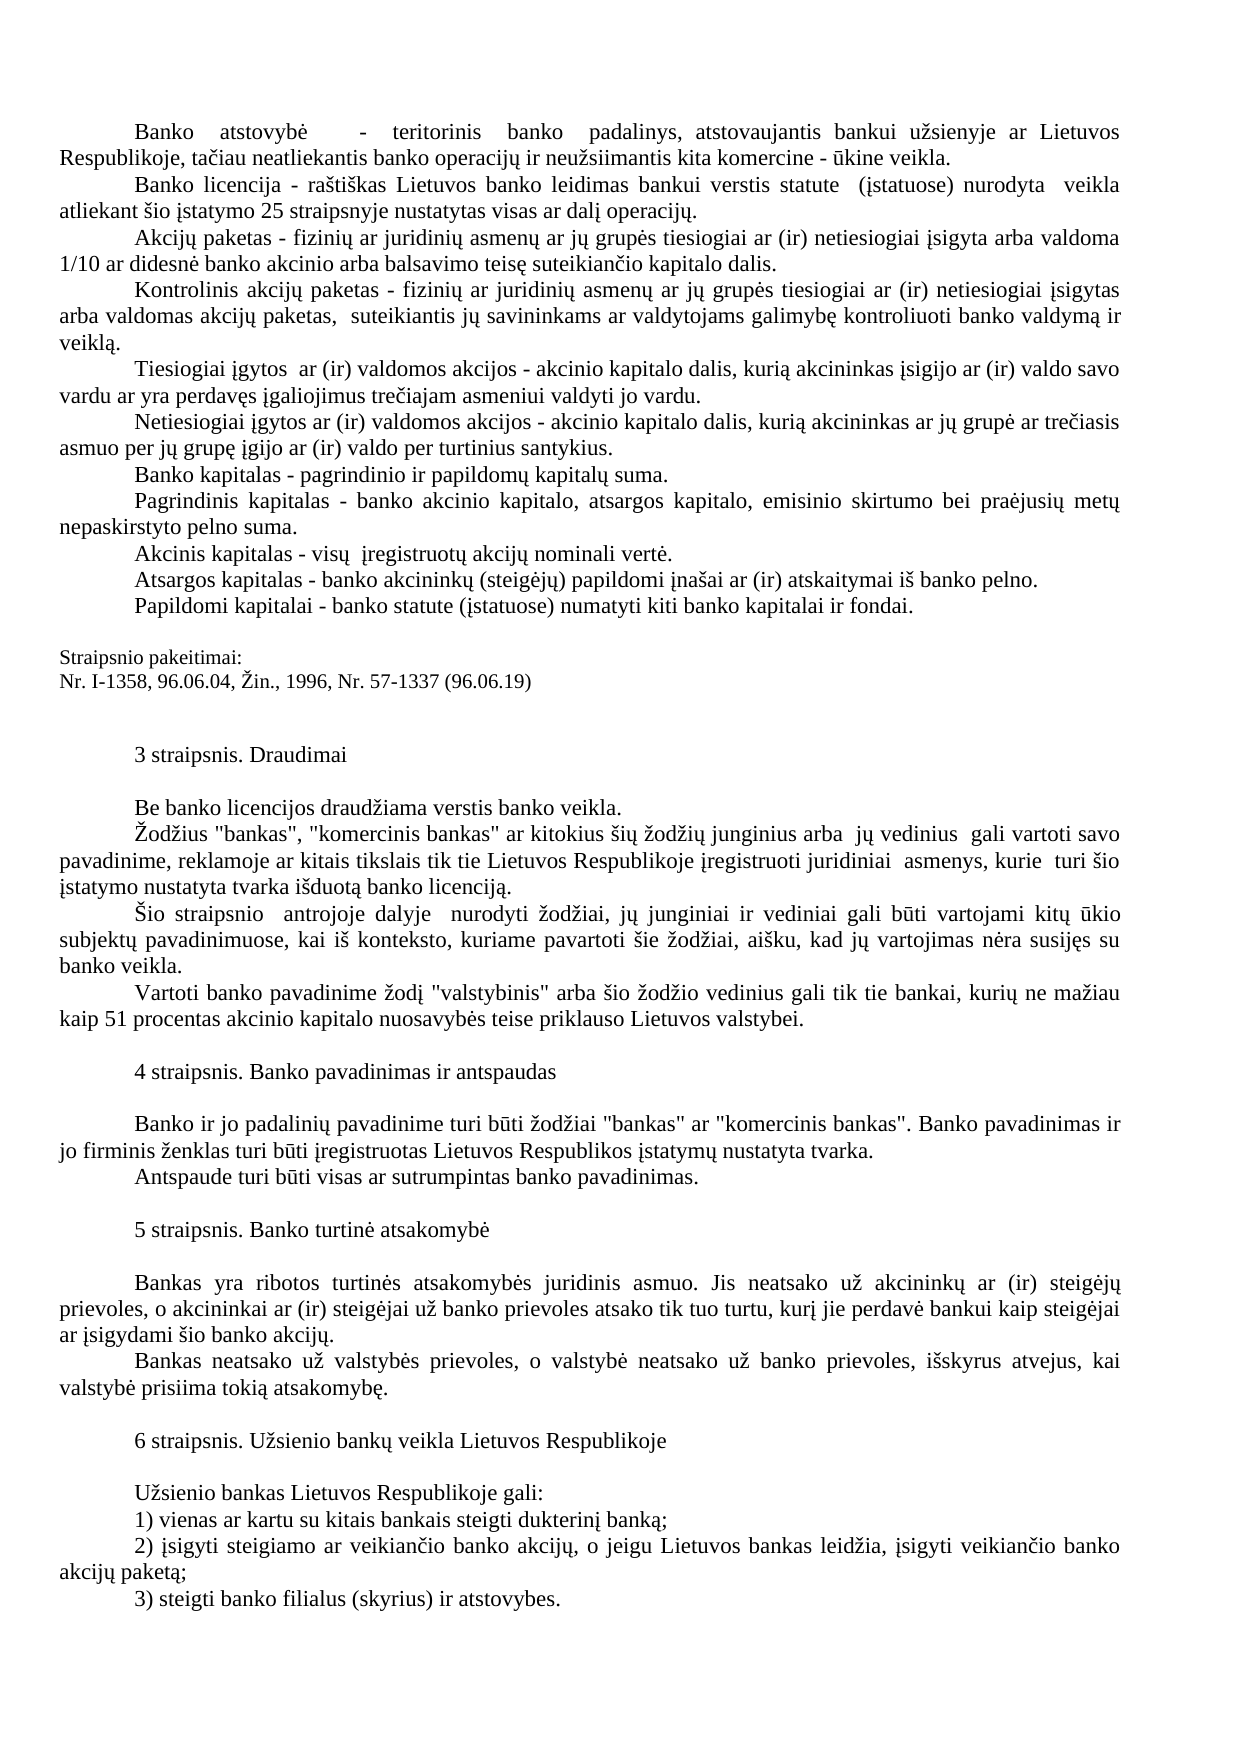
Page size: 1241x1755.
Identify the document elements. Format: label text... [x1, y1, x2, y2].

text Vartoti banko pavadinime žodį "valstybinis" arba šio žodžio vedinius gali tik tie bankai, kurių ne mažiau kaip 51 procentas akcinio kapitalo nuosavybės teise priklauso Lietuvos valstybei. [59, 979, 1122, 1031]
text Šio straipsnio antrojoje dalyje nurodyti žodžiai, jų junginiai ir vediniai gali būti vartojami kitų ūkio subjektų pavadinimuose, kai iš konteksto, kuriame pavartoti šie žodžiai, aišku, kad jų vartojimas nėra susijęs su banko veikla. [59, 899, 1122, 979]
text 5 straipsnis. Banko turtinė atsakomybė [59, 1216, 1122, 1242]
text 1) vienas ar kartu su kitais bankais steigti dukterinį banką; [59, 1506, 1122, 1532]
text Pagrindinis kapitalas - banko akcinio kapitalo, atsargos kapitalo, emisinio skirtumo bei praėjusių metų nepaskirstyto pelno suma. [59, 487, 1122, 540]
text Atsargos kapitalas - banko akcininkų (steigėjų) papildomi įnašai ar (ir) atskaitymai iš banko pelno. [59, 566, 1122, 592]
text Nr. I-1358, 96.06.04, Žin., 1996, Nr. 57-1337 (96.06.19) [59, 669, 1122, 693]
text Akcijų paketas - fizinių ar juridinių asmenų ar jų grupės tiesiogiai ar (ir) netiesiogiai įsigyta arba valdoma 1/10 ar didesnė banko akcinio arba balsavimo teisę suteikiančio kapitalo dalis. [59, 223, 1122, 276]
text Bankas neatsako už valstybės prievoles, o valstybė neatsako už banko prievoles, išskyrus atvejus, kai valstybė prisiima tokią atsakomybę. [59, 1348, 1122, 1400]
text 4 straipsnis. Banko pavadinimas ir antspaudas [59, 1058, 1122, 1084]
text 6 straipsnis. Užsienio bankų veikla Lietuvos Respublikoje [59, 1427, 1122, 1453]
text Banko ir jo padalinių pavadinime turi būti žodžiai "bankas" ar "komercinis bankas". Banko pavadinimas ir jo firminis ženklas turi būti įregistruotas Lietuvos Respublikos įstatymų nustatyta tvarka. [59, 1110, 1122, 1163]
text Be banko licencijos draudžiama verstis banko veikla. [59, 794, 1122, 821]
text Bankas yra ribotos turtinės atsakomybės juridinis asmuo. Jis neatsako už akcininkų ar (ir) steigėjų prievoles, o akcininkai ar (ir) steigėjai už banko prievoles atsako tik tuo turtu, kurį jie perdavė bankui kaip steigėjai ar įsigydami šio banko akcijų. [59, 1268, 1122, 1348]
text Straipsnio pakeitimai: [59, 645, 1122, 669]
text 3 straipsnis. Draudimai [59, 741, 1122, 768]
text Užsienio bankas Lietuvos Respublikoje gali: [59, 1479, 1122, 1506]
text Akcinis kapitalas - visų įregistruotų akcijų nominali vertė. [59, 540, 1122, 566]
text Banko atstovybė - teritorinis banko padalinys, atstovaujantis bankui užsienyje ar Lietuvos Respublikoje, tačiau neatliekantis banko operacijų ir neužsiimantis kita komercine - ūkine veikla. [59, 118, 1122, 171]
text Banko licencija - raštiškas Lietuvos banko leidimas bankui verstis statute (įstatuose) nurodyta veikla atliekant šio įstatymo 25 straipsnyje nustatytas visas ar dalį operacijų. [59, 171, 1122, 223]
text Netiesiogiai įgytos ar (ir) valdomos akcijos - akcinio kapitalo dalis, kurią akcininkas ar jų grupė ar trečiasis asmuo per jų grupę įgijo ar (ir) valdo per turtinius santykius. [59, 408, 1122, 461]
text Banko kapitalas - pagrindinio ir papildomų kapitalų suma. [59, 461, 1122, 487]
text 3) steigti banko filialus (skyrius) ir atstovybes. [59, 1585, 1122, 1611]
text 2) įsigyti steigiamo ar veikiančio banko akcijų, o jeigu Lietuvos bankas leidžia, įsigyti veikiančio banko akcijų paketą; [59, 1532, 1122, 1585]
text Tiesiogiai įgytos ar (ir) valdomos akcijos - akcinio kapitalo dalis, kurią akcininkas įsigijo ar (ir) valdo savo vardu ar yra perdavęs įgaliojimus trečiajam asmeniui valdyti jo vardu. [59, 355, 1122, 408]
text Antspaude turi būti visas ar sutrumpintas banko pavadinimas. [59, 1163, 1122, 1189]
text Papildomi kapitalai - banko statute (įstatuose) numatyti kiti banko kapitalai ir fondai. [59, 592, 1122, 619]
text Kontrolinis akcijų paketas - fizinių ar juridinių asmenų ar jų grupės tiesiogiai ar (ir) netiesiogiai įsigytas arba valdomas akcijų paketas, suteikiantis jų savininkams ar valdytojams galimybę kontroliuoti banko valdymą ir veiklą. [59, 276, 1122, 355]
text Žodžius "bankas", "komercinis bankas" ar kitokius šių žodžių junginius arba jų vedinius gali vartoti savo pavadinime, reklamoje ar kitais tikslais tik tie Lietuvos Respublikoje įregistruoti juridiniai asmenys, kurie turi šio įstatymo nustatyta tvarka išduotą banko licenciją. [59, 821, 1122, 899]
